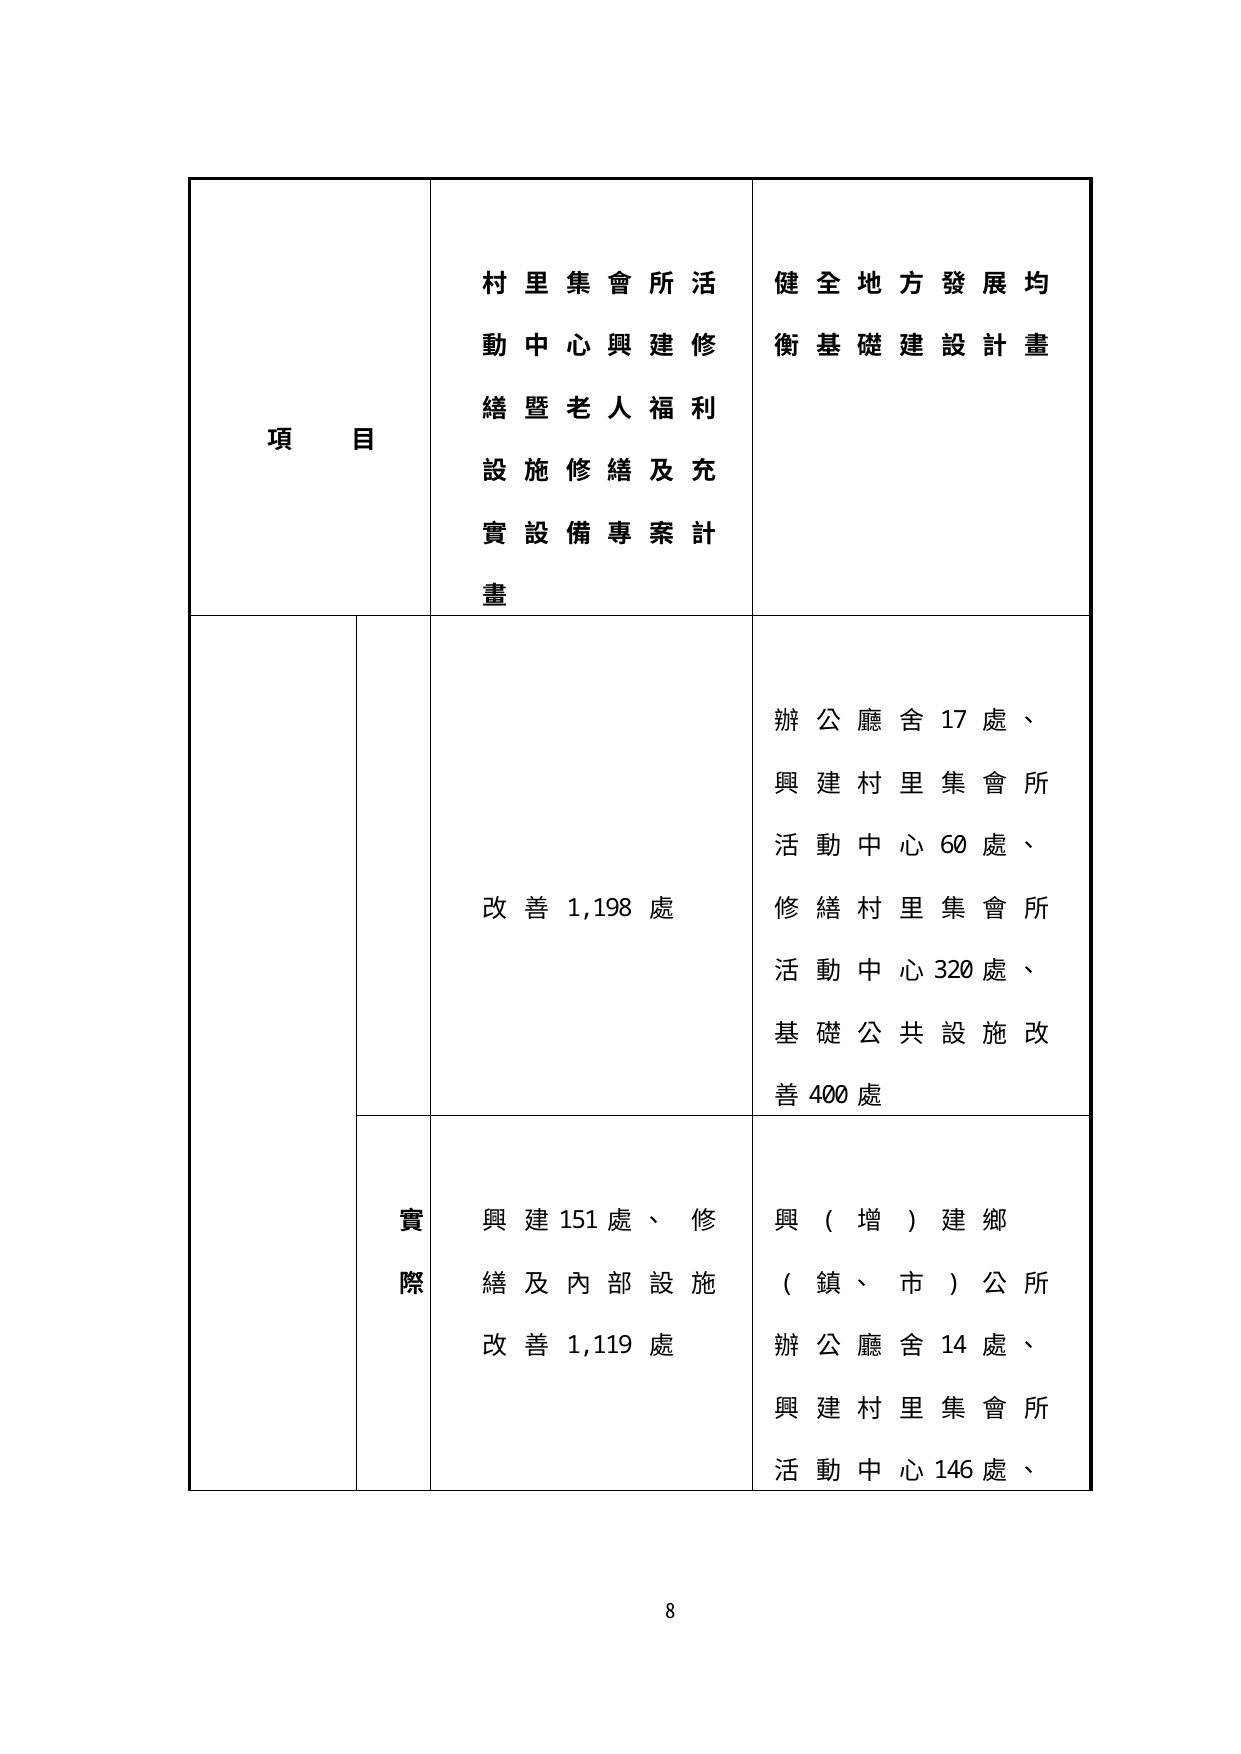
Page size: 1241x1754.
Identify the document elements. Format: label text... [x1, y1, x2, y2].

table_cell 實際 [357, 1116, 430, 1490]
table_cell 改善1,198處 [431, 616, 752, 1115]
table_header 項 目 [191, 180, 430, 615]
table_cell [357, 616, 430, 1115]
table_cell [191, 616, 356, 1490]
table_cell 辦公廳舍17處、興建村里集會所活動中心60處、修繕村里集會所活動中心320處、基礎公共設施改善400處 [753, 616, 1089, 1115]
table_cell 興建151處、修繕及內部設施改善1,119處 [431, 1116, 752, 1490]
table_header 村里集會所活動中心興建修繕暨老人福利設施修繕及充實設備專案計畫 [431, 180, 752, 615]
table_cell 興(增)建鄉(鎮、市)公所辦公廳舍14處、興建村里集會所活動中心146處、 [753, 1116, 1089, 1490]
table_header 健全地方發展均衡基礎建設計畫 [753, 180, 1089, 615]
